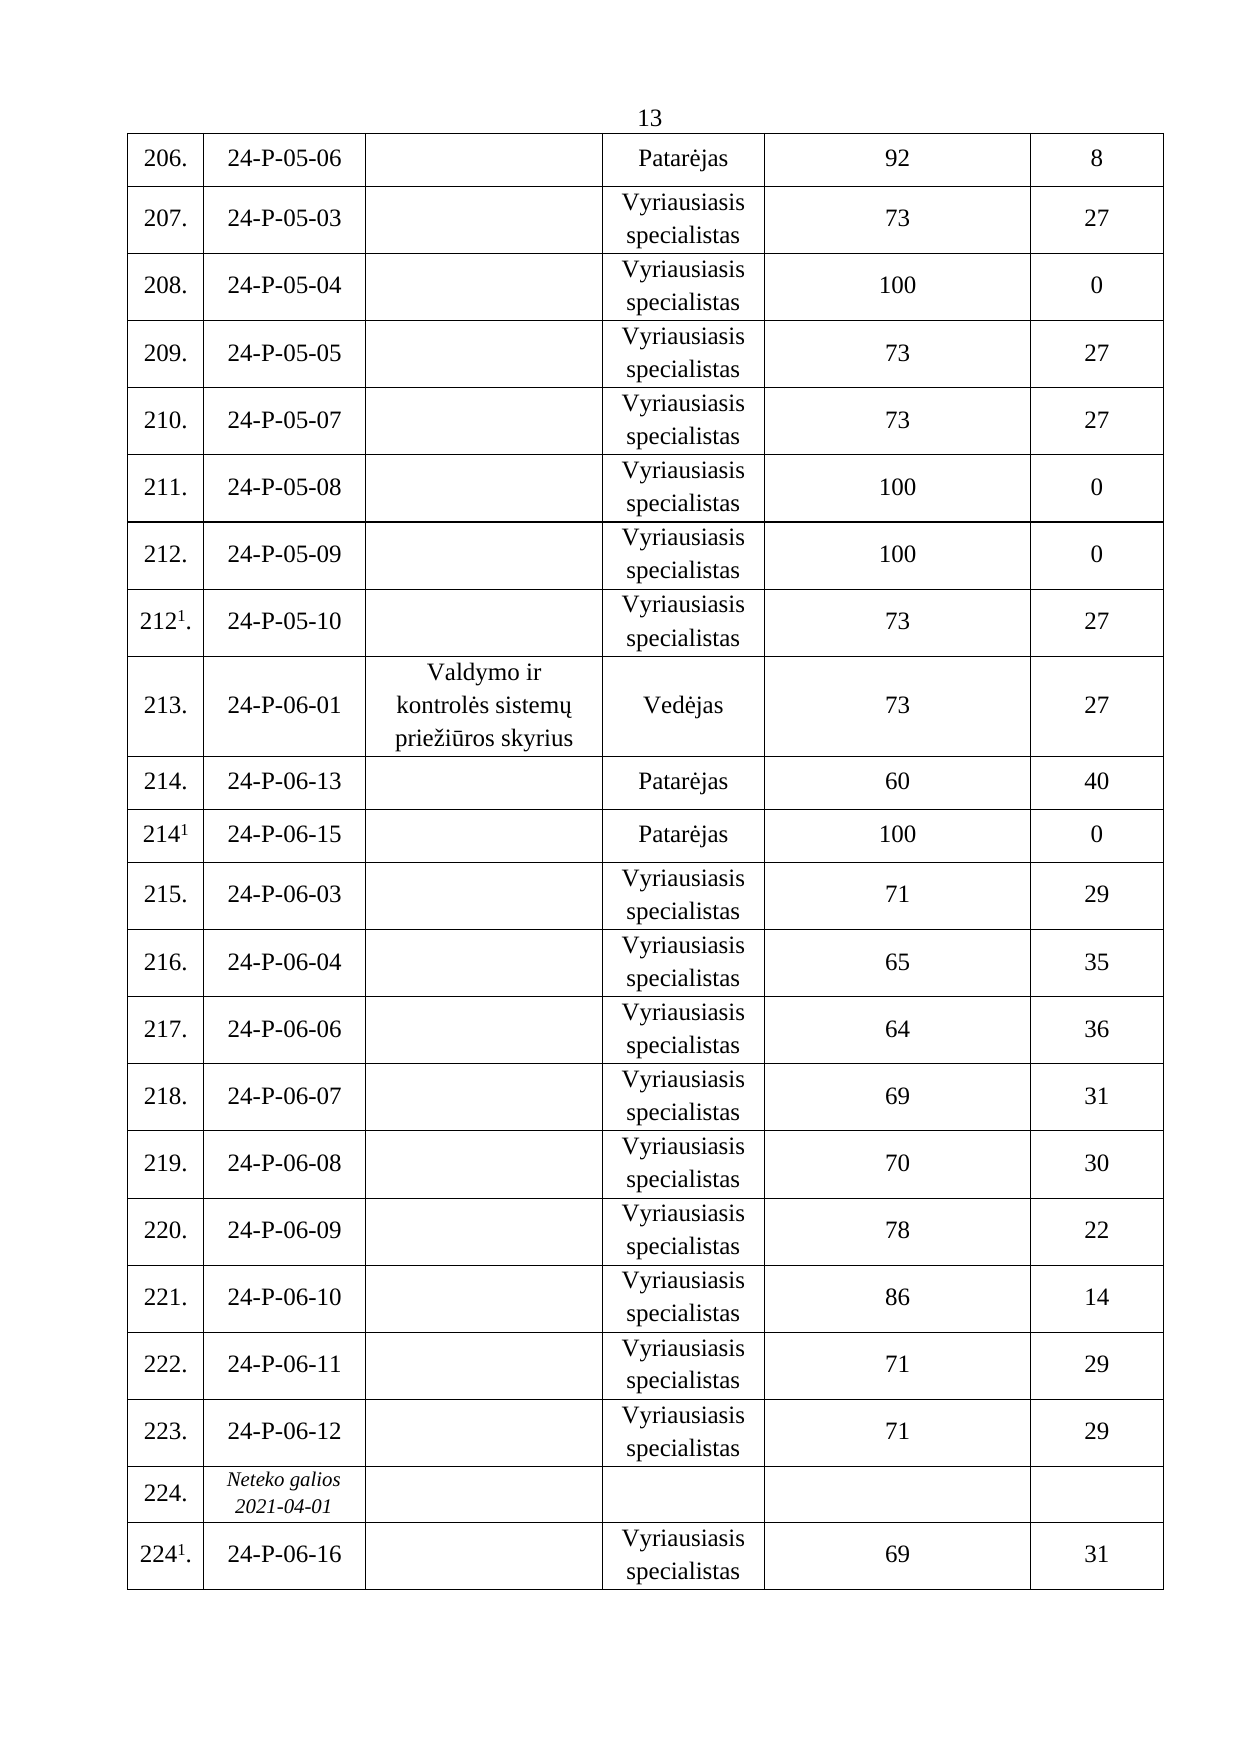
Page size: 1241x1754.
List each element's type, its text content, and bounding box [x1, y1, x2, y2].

table_cell 24-P-05-07 [204, 388, 365, 454]
table_cell [1164, 387, 1178, 454]
table_cell [366, 1266, 602, 1332]
table_cell 24-P-06-13 [204, 757, 365, 809]
table_cell Vyriausiasis specialistas [603, 1064, 764, 1130]
table_cell 223. [128, 1400, 203, 1466]
table_cell 2241. [128, 1523, 203, 1589]
table_cell Vyriausiasis specialistas [603, 455, 764, 521]
table_cell 24-P-05-03 [204, 187, 365, 253]
table_cell Valdymo ir kontrolės sistemų priežiūros skyrius [366, 657, 602, 756]
table_cell 213. [128, 657, 203, 756]
table_cell 100 [765, 455, 1030, 521]
table_cell [1164, 186, 1178, 253]
table_cell Vyriausiasis specialistas [603, 863, 764, 929]
table_cell 214. [128, 757, 203, 809]
table_cell 24-P-06-09 [204, 1199, 365, 1264]
table_cell Vyriausiasis specialistas [603, 1131, 764, 1197]
table_cell Patarėjas [603, 810, 764, 862]
table_cell 65 [765, 930, 1030, 996]
table_cell [1164, 656, 1178, 756]
table_cell 40 [1031, 757, 1163, 809]
table_cell 24-P-06-11 [204, 1333, 365, 1399]
table_cell 24-P-05-09 [204, 523, 365, 588]
table_cell [603, 1467, 764, 1522]
table_cell 64 [765, 997, 1030, 1063]
table_cell 100 [765, 254, 1030, 320]
table_cell [1164, 1198, 1178, 1264]
table_cell 24-P-06-15 [204, 810, 365, 862]
table_cell [366, 1523, 602, 1589]
table_cell Vyriausiasis specialistas [603, 590, 764, 656]
table_cell [1164, 809, 1178, 862]
table_cell [1164, 1130, 1178, 1197]
table_cell 29 [1031, 863, 1163, 929]
table_cell [366, 254, 602, 320]
table_cell Vyriausiasis specialistas [603, 1199, 764, 1264]
table_cell [366, 1199, 602, 1264]
table_cell 218. [128, 1064, 203, 1130]
table_cell [1164, 521, 1178, 588]
table_cell 215. [128, 863, 203, 929]
table_cell 27 [1031, 657, 1163, 756]
table_cell [366, 187, 602, 253]
table_cell [366, 757, 602, 809]
table_cell 29 [1031, 1333, 1163, 1399]
table_cell [1164, 1466, 1178, 1522]
table_cell [366, 455, 602, 521]
table_cell 22 [1031, 1199, 1163, 1264]
table_cell [1164, 589, 1178, 656]
table_cell [1164, 862, 1178, 929]
table_cell 217. [128, 997, 203, 1063]
table_cell 8 [1031, 134, 1163, 186]
table_cell [366, 930, 602, 996]
table_cell 24-P-06-08 [204, 1131, 365, 1197]
table_cell [366, 1131, 602, 1197]
table_cell [366, 321, 602, 387]
table_cell [1164, 320, 1178, 387]
table_cell [366, 1467, 602, 1522]
table_cell 0 [1031, 455, 1163, 521]
table_cell 69 [765, 1523, 1030, 1589]
table_cell 0 [1031, 254, 1163, 320]
table_cell 211. [128, 455, 203, 521]
table_cell [366, 1333, 602, 1399]
table_cell 207. [128, 187, 203, 253]
table_cell 206. [128, 134, 203, 186]
table_cell [366, 1400, 602, 1466]
table_cell [1164, 1265, 1178, 1332]
table_cell [366, 134, 602, 186]
table_cell 219. [128, 1131, 203, 1197]
table_cell 24-P-05-10 [204, 590, 365, 656]
table_cell 24-P-06-06 [204, 997, 365, 1063]
table_cell Vyriausiasis specialistas [603, 1400, 764, 1466]
table_cell [1164, 133, 1178, 186]
table_cell 36 [1031, 997, 1163, 1063]
table_cell [1164, 1332, 1178, 1399]
table_cell 24-P-06-01 [204, 657, 365, 756]
table_cell 73 [765, 187, 1030, 253]
table_cell 224. [128, 1467, 203, 1522]
table_cell [1164, 1522, 1178, 1589]
table_cell [366, 590, 602, 656]
table_cell 212. [128, 523, 203, 588]
table_cell 73 [765, 321, 1030, 387]
table_cell 210. [128, 388, 203, 454]
table_cell 24-P-05-04 [204, 254, 365, 320]
table_cell 2121. [128, 590, 203, 656]
table_cell Vedėjas [603, 657, 764, 756]
table_cell 29 [1031, 1400, 1163, 1466]
table_cell 209. [128, 321, 203, 387]
table_cell 100 [765, 810, 1030, 862]
table_cell 27 [1031, 321, 1163, 387]
table_cell 24-P-06-16 [204, 1523, 365, 1589]
table_cell 24-P-06-04 [204, 930, 365, 996]
table_cell 0 [1031, 810, 1163, 862]
table_cell Vyriausiasis specialistas [603, 997, 764, 1063]
table_cell [366, 997, 602, 1063]
table_cell 100 [765, 523, 1030, 588]
table_cell 24-P-06-10 [204, 1266, 365, 1332]
table_cell [366, 863, 602, 929]
table_cell Vyriausiasis specialistas [603, 1523, 764, 1589]
table_cell 222. [128, 1333, 203, 1399]
table_cell 30 [1031, 1131, 1163, 1197]
table_cell [366, 388, 602, 454]
table_cell 24-P-06-03 [204, 863, 365, 929]
table_cell Neteko galios 2021-04-01 [204, 1467, 365, 1522]
table_cell [1164, 996, 1178, 1063]
table_cell 27 [1031, 187, 1163, 253]
table_cell 35 [1031, 930, 1163, 996]
table_cell Patarėjas [603, 757, 764, 809]
table_cell Vyriausiasis specialistas [603, 1333, 764, 1399]
table_cell 70 [765, 1131, 1030, 1197]
table_cell [765, 1467, 1030, 1522]
table_cell 220. [128, 1199, 203, 1264]
table_cell Vyriausiasis specialistas [603, 187, 764, 253]
table_cell 24-P-05-08 [204, 455, 365, 521]
table_cell [366, 523, 602, 588]
table_cell 208. [128, 254, 203, 320]
table_cell 0 [1031, 523, 1163, 588]
table_cell 24-P-05-05 [204, 321, 365, 387]
table_cell 60 [765, 757, 1030, 809]
table_cell 92 [765, 134, 1030, 186]
table_cell 216. [128, 930, 203, 996]
table_cell 73 [765, 590, 1030, 656]
table_cell 86 [765, 1266, 1030, 1332]
table_cell Vyriausiasis specialistas [603, 388, 764, 454]
table_cell 221. [128, 1266, 203, 1332]
table_cell [1031, 1467, 1163, 1522]
table_cell [1164, 253, 1178, 320]
table_cell Patarėjas [603, 134, 764, 186]
table_cell 71 [765, 1333, 1030, 1399]
table_cell [1164, 1063, 1178, 1130]
table_cell 31 [1031, 1064, 1163, 1130]
table_cell Vyriausiasis specialistas [603, 254, 764, 320]
table_cell 24-P-06-07 [204, 1064, 365, 1130]
table_cell 14 [1031, 1266, 1163, 1332]
table_cell 27 [1031, 590, 1163, 656]
table_cell 73 [765, 657, 1030, 756]
table_cell Vyriausiasis specialistas [603, 1266, 764, 1332]
table_cell [1164, 1399, 1178, 1466]
table_cell [1164, 756, 1178, 809]
table_cell 71 [765, 863, 1030, 929]
table_cell Vyriausiasis specialistas [603, 321, 764, 387]
table_cell 73 [765, 388, 1030, 454]
table_cell Vyriausiasis specialistas [603, 523, 764, 588]
table_cell [1164, 929, 1178, 996]
table_cell 24-P-06-12 [204, 1400, 365, 1466]
table_cell 27 [1031, 388, 1163, 454]
table_cell [1164, 454, 1178, 521]
table_cell [366, 810, 602, 862]
table_cell 78 [765, 1199, 1030, 1264]
table_cell [366, 1064, 602, 1130]
table_cell 24-P-05-06 [204, 134, 365, 186]
table_cell 31 [1031, 1523, 1163, 1589]
table_cell 71 [765, 1400, 1030, 1466]
table_cell Vyriausiasis specialistas [603, 930, 764, 996]
table_cell 69 [765, 1064, 1030, 1130]
table_cell 2141 [128, 810, 203, 862]
